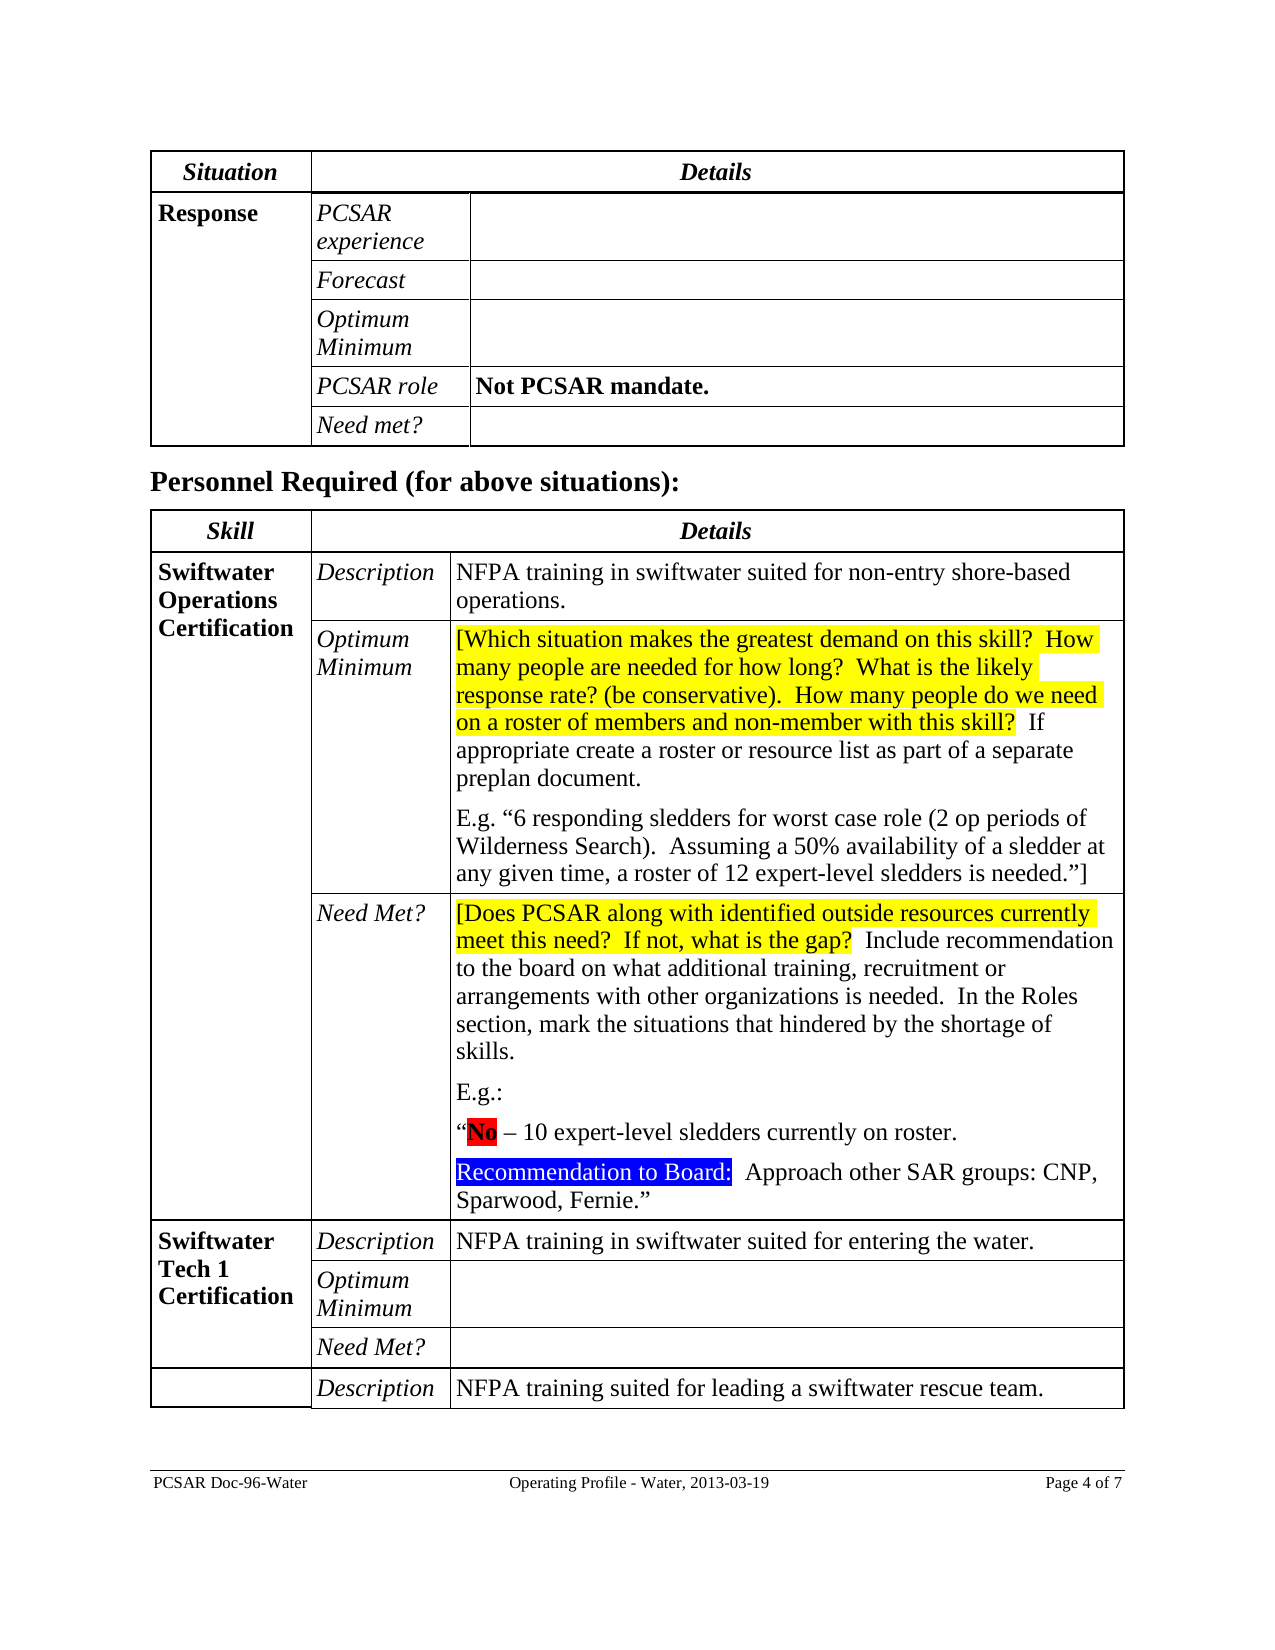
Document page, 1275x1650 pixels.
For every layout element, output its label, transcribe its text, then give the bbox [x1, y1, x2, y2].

table_header Description [312, 1369, 450, 1408]
table_cell [471, 261, 1123, 299]
table_cell Need Met? [312, 894, 450, 1219]
table_header Details [312, 152, 1123, 191]
table_cell Need Met? [312, 1328, 450, 1367]
table_cell Forecast [312, 261, 469, 299]
table_cell Optimum Minimum [312, 1261, 450, 1327]
table_cell Optimum Minimum [312, 621, 450, 893]
table_cell PCSAR role [312, 367, 469, 406]
table_cell [451, 1328, 1123, 1367]
table_cell [471, 194, 1123, 260]
table_cell [451, 1261, 1123, 1327]
table_cell Swiftwater Tech 1 Certification [152, 1221, 311, 1367]
table_cell Optimum Minimum [312, 300, 469, 366]
table_cell [471, 300, 1123, 366]
table_header Details [312, 511, 1123, 551]
table_cell [152, 1369, 311, 1406]
table_cell PCSAR experience [312, 194, 469, 260]
table_header Skill [152, 511, 311, 551]
subtitle Personnel Required (for above situations): [150, 465, 1125, 497]
table_header Description [312, 553, 450, 620]
table_header NFPA training suited for leading a swiftwater rescue team. [451, 1369, 1123, 1408]
table_header NFPA training in swiftwater suited for non-entry shore-based operations. [451, 553, 1123, 620]
table_cell Swiftwater Operations Certification [152, 553, 311, 1219]
table_cell Need met? [312, 407, 469, 445]
table_cell Not PCSAR mandate. [471, 367, 1123, 406]
table_cell [Does PCSAR along with identified outside resources currently meet this need? If not, what is the gap? Include recommendation to the board on what additional training, recruitment or arrangements with other organizations is needed. In the Roles section, mark the situations that hindered by the shortage of skills. E.g.: “No – 10 expert-level sledders currently on roster. Recommendation to Board: Approach other SAR groups: CNP, Sparwood, Fernie.” [451, 894, 1123, 1219]
table_header Description [312, 1221, 450, 1260]
table_header Situation [152, 152, 311, 191]
table_cell [471, 407, 1123, 445]
table_cell [Which situation makes the greatest demand on this skill? How many people are needed for how long? What is the likely response rate? (be conservative). How many people do we need on a roster of members and non-member with this skill? If appropriate create a roster or resource list as part of a separate preplan document. E.g. “6 responding sledders for worst case role (2 op periods of Wilderness Search). Assuming a 50% availability of a sledder at any given time, a roster of 12 expert-level sledders is needed.”] [451, 621, 1123, 893]
table_cell Response [152, 193, 311, 445]
table_header NFPA training in swiftwater suited for entering the water. [451, 1221, 1123, 1260]
